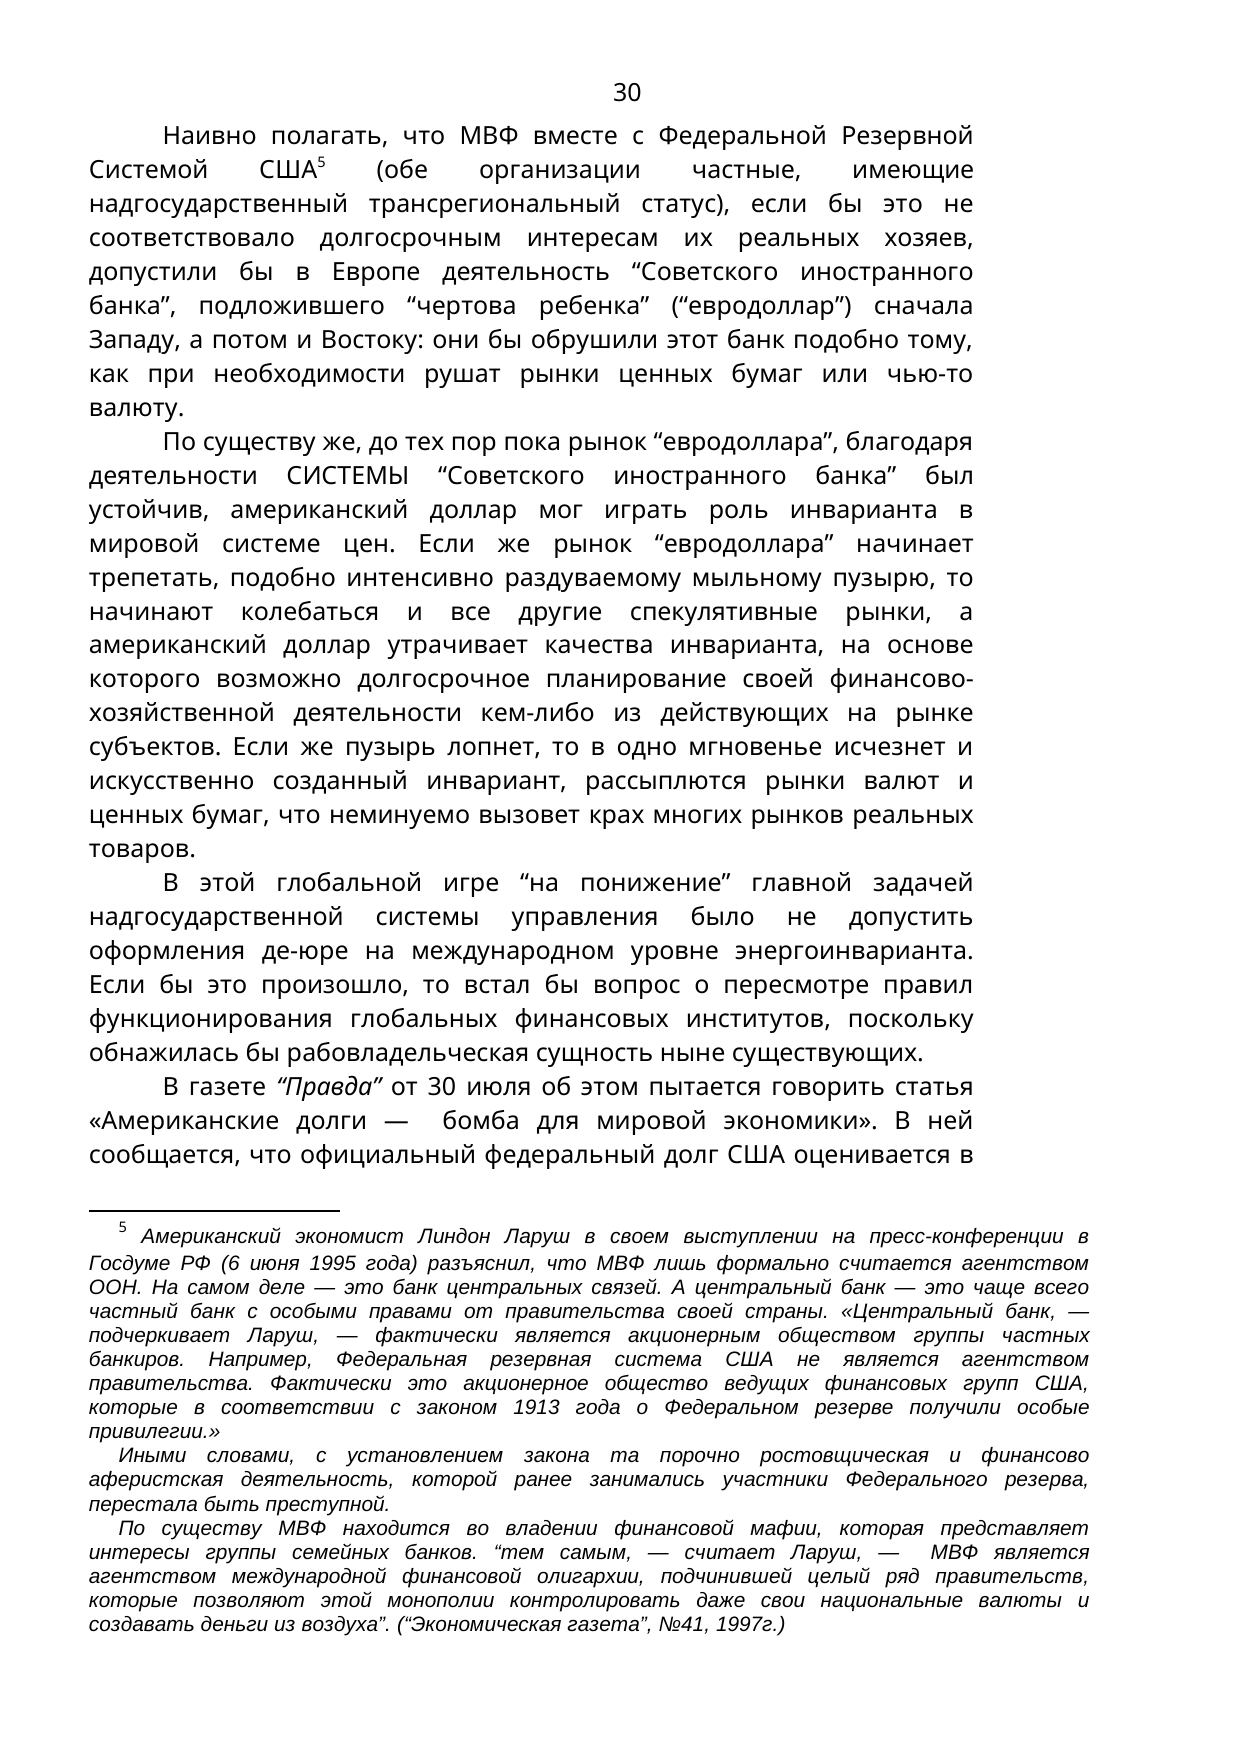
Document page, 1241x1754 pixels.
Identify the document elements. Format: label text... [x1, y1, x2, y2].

text Наивно полагать, что МВФ вместе с Федеральной Резервной Системой США (обе организации частные, имеющие надгосударственный трансрегиональный статус), если бы это не соответствовало долгосрочным интересам их реальных хозяев, допустили бы в Европе деятельность “Советского иностранного банка”, подложившего “чертова ребенка” (“евродоллар”) сначала Западу, а потом и Востоку: они бы обрушили этот банк подобно тому, как при необходимости рушат рынки ценных бумаг или чью-то валюту. [89, 118, 974, 424]
text По существу же, до тех пор пока рынок “евродоллара”, благодаря деятельности СИСТЕМЫ “Советского иностранного банка” был устойчив, американский доллар мог играть роль инварианта в мировой системе цен. Если же рынок “евродоллара” начинает трепетать, подобно интенсивно раздуваемому мыльному пузырю, то начинают колебаться и все другие спекулятивные рынки, а американский доллар утрачивает качества инварианта, на основе которого возможно долгосрочное планирование своей финансово-хозяйственной деятельности кем-либо из действующих на рынке субъектов. Если же пузырь лопнет, то в одно мгновенье исчезнет и искусственно созданный инвариант, рассыплются рынки валют и ценных бумаг, что неминуемо вызовет крах многих рынков реальных товаров. [89, 424, 974, 865]
text В газете “Правда” от 30 июля об этом пытается говорить статья «Американские долги — бомба для мировой экономики». В ней сообщается, что официальный федеральный долг США оценивается в [89, 1069, 974, 1171]
text Американский экономист Линдон Ларуш в своем выступлении на пресс-конференции в Госдуме РФ (6 июня 1995 года) разъяснил, что МВФ лишь формально считается агентством ООН. На самом деле — это банк центральных связей. А центральный банк — это чаще всего частный банк с особыми правами от правительства своей страны. «Центральный банк, — подчеркивает Ларуш, — фактически является акционерным обществом группы частных банкиров. Например, Федеральная резервная система США не является агентством правительства. Фактически это акционерное общество ведущих финансовых групп США, которые в соответствии с законом 1913 года о Федеральном резерве получили особые привилегии.» [89, 1217, 1092, 1443]
text В этой глобальной игре “на понижение” главной задачей надгосударственной системы управления было не допустить оформления де-юре на международном уровне энергоинварианта. Если бы это произошло, то встал бы вопрос о пересмотре правил функционирования глобальных финансовых институтов, поскольку обнажилась бы рабовладельческая сущность ныне существующих. [89, 865, 974, 1069]
text Иными словами, с установлением закона та порочно ростовщическая и финансово аферистская деятельность, которой ранее занимались участники Федерального резерва, перестала быть преступной. [89, 1443, 1092, 1516]
text По существу МВФ находится во владении финансовой мафии, которая представляет интересы группы семейных банков. “тем самым, — считает Ларуш, — МВФ является агентством международной финансовой олигархии, подчинившей целый ряд правительств, которые позволяют этой монополии контролировать даже свои национальные валюты и создавать деньги из воздуха”. (“Экономическая газета”, №41, 1997г.) [89, 1516, 1092, 1636]
